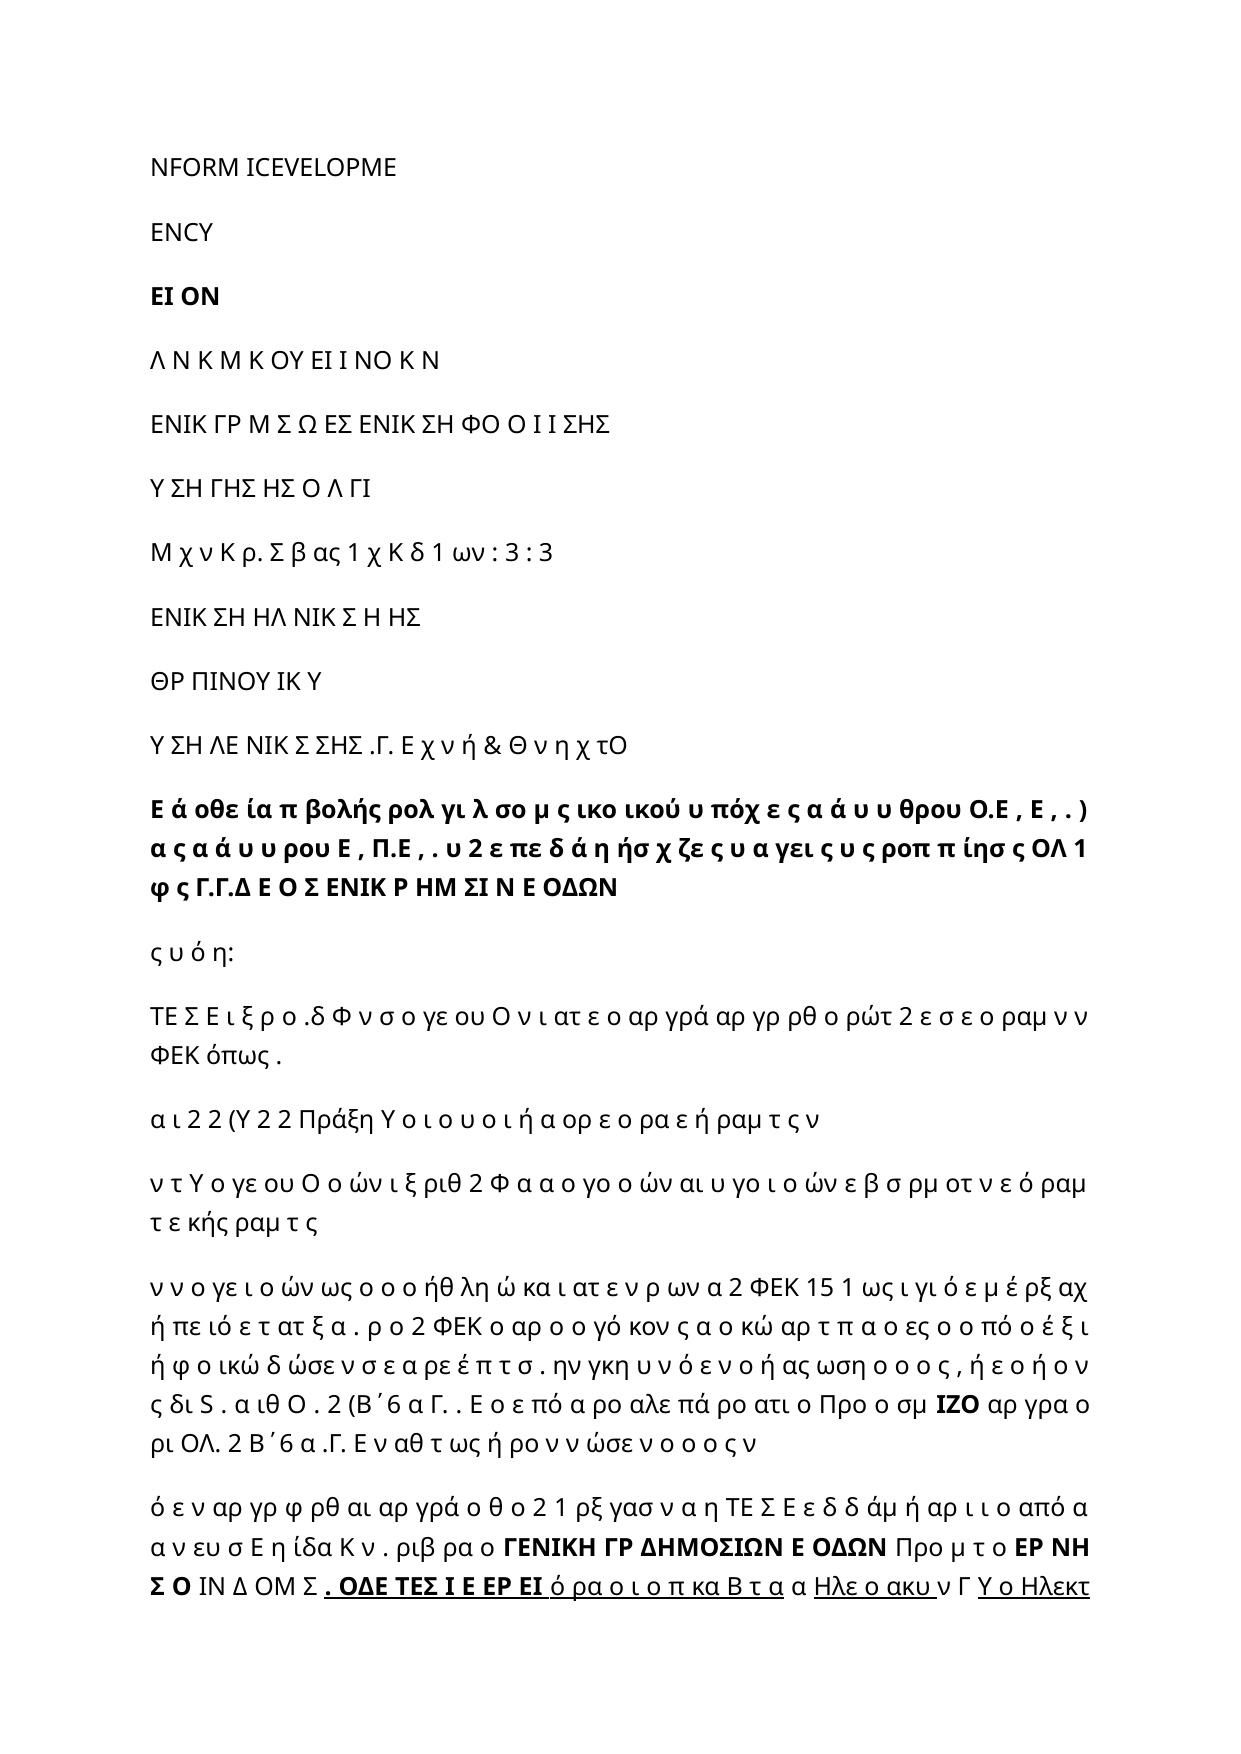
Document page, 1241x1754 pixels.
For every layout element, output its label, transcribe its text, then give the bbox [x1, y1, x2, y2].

text ΕΙ ΟΝ [150, 278, 1090, 312]
text NFORM ICEVELOPME [150, 150, 1090, 184]
text ΕΝΙΚ ΓΡ Μ Σ Ω ΕΣ ΕΝΙΚ ΣΗ ΦΟ Ο Ι Ι ΣΗΣ [150, 407, 1090, 441]
text α ι 2 2 (Υ 2 2 Πράξη Υ ο ι ο υ ο ι ή α ορ ε ο ρα ε ή ραμ τ ς ν [150, 1102, 1090, 1136]
text ν τ Υ ο γε ου Ο ο ών ι ξ ριθ 2 Φ α α ο γο ο ών αι υ γο ι ο ών ε β σ ρμ οτ ν ε ό ραμ τ ε κής ραμ τ ς [150, 1166, 1090, 1239]
text Λ Ν Κ Μ Κ ΟΥ ΕΙ Ι ΝΟ Κ Ν [150, 342, 1090, 377]
text ς υ ό η: [150, 934, 1090, 968]
text ν ν ο γε ι ο ών ως ο ο ο ήθ λη ώ κα ι ατ ε ν ρ ων α 2 ΦΕΚ 15 1 ως ι γι ό ε μ έ ρξ αχ ή πε ιό ε τ ατ ξ α . ρ ο 2 ΦΕΚ ο αρ ο ο γό κον ς α ο κώ αρ τ π α ο ες ο ο πό ο έ ξ ι ή φ ο ικώ δ ώσε ν σ ε α ρε έ π τ σ . ην γκη υ ν ό ε ν ο ή ας ωση ο ο ο ς , ή ε ο ή ο ν ς δι S . α ιθ Ο . 2 (Β΄6 α Γ. . Ε ο ε πό α ρο αλε πά ρο ατι ο Προ ο σμ ΙΖΟ αρ γρα ο ρι ΟΛ. 2 Β΄6 α .Γ. Ε ν αθ τ ως ή ρο ν ν ώσε ν ο ο ο ς ν [150, 1269, 1090, 1460]
text ENCY [150, 214, 1090, 248]
text Υ ΣΗ ΓΗΣ ΗΣ Ο Λ ΓΙ [150, 471, 1090, 505]
text ό ε ν αρ γρ φ ρθ αι αρ γρά ο θ ο 2 1 ρξ γασ ν α η ΤΕ Σ Ε ε δ δ άμ ή αρ ι ι ο από α α ν ευ σ Ε η ίδα Κ ν . ριβ ρα ο ΓΕΝΙΚΗ ΓΡ ΔΗΜΟΣΙΩΝ Ε ΟΔΩΝ Προ μ τ ο ΕΡ ΝΗ Σ Ο ΙΝ Δ ΟΜ Σ . ΟΔΕ ΤΕΣ Ι Ε ΕΡ ΕΙ ό ρα ο ι ο π κα Β τ α α Ηλε ο ακυ ν Γ Υ ο Ηλεκτ [150, 1490, 1090, 1602]
text Μ χ ν Κ ρ. Σ β ας 1 χ Κ δ 1 ων : 3 : 3 [150, 535, 1090, 569]
text ΕΝΙΚ ΣΗ ΗΛ ΝΙΚ Σ Η ΗΣ [150, 599, 1090, 633]
text ΤΕ Σ Ε ι ξ ρ ο .δ Φ ν σ ο γε ου Ο ν ι ατ ε ο αρ γρά αρ γρ ρθ ο ρώτ 2 ε σ ε ο ραμ ν ν ΦΕΚ όπως . [150, 998, 1090, 1072]
text ΘΡ ΠΙΝΟΥ ΙΚ Υ [150, 663, 1090, 697]
text Υ ΣΗ ΛΕ ΝΙΚ Σ ΣΗΣ .Γ. Ε χ ν ή & Θ ν η χ τΟ [150, 727, 1090, 762]
text Ε ά οθε ία π βολής ρολ γι λ σο μ ς ικο ικού υ πόχ ε ς α ά υ υ θρου Ο.Ε , Ε , . ) α ς α ά υ υ ρου Ε , Π.Ε , . υ 2 ε πε δ ά η ήσ χ ζε ς υ α γει ς υ ς ροπ π ίησ ς ΟΛ 1 φ ς Γ.Γ.Δ Ε Ο Σ ΕΝΙΚ Ρ ΗΜ ΣΙ Ν Ε ΟΔΩΝ [150, 792, 1090, 904]
